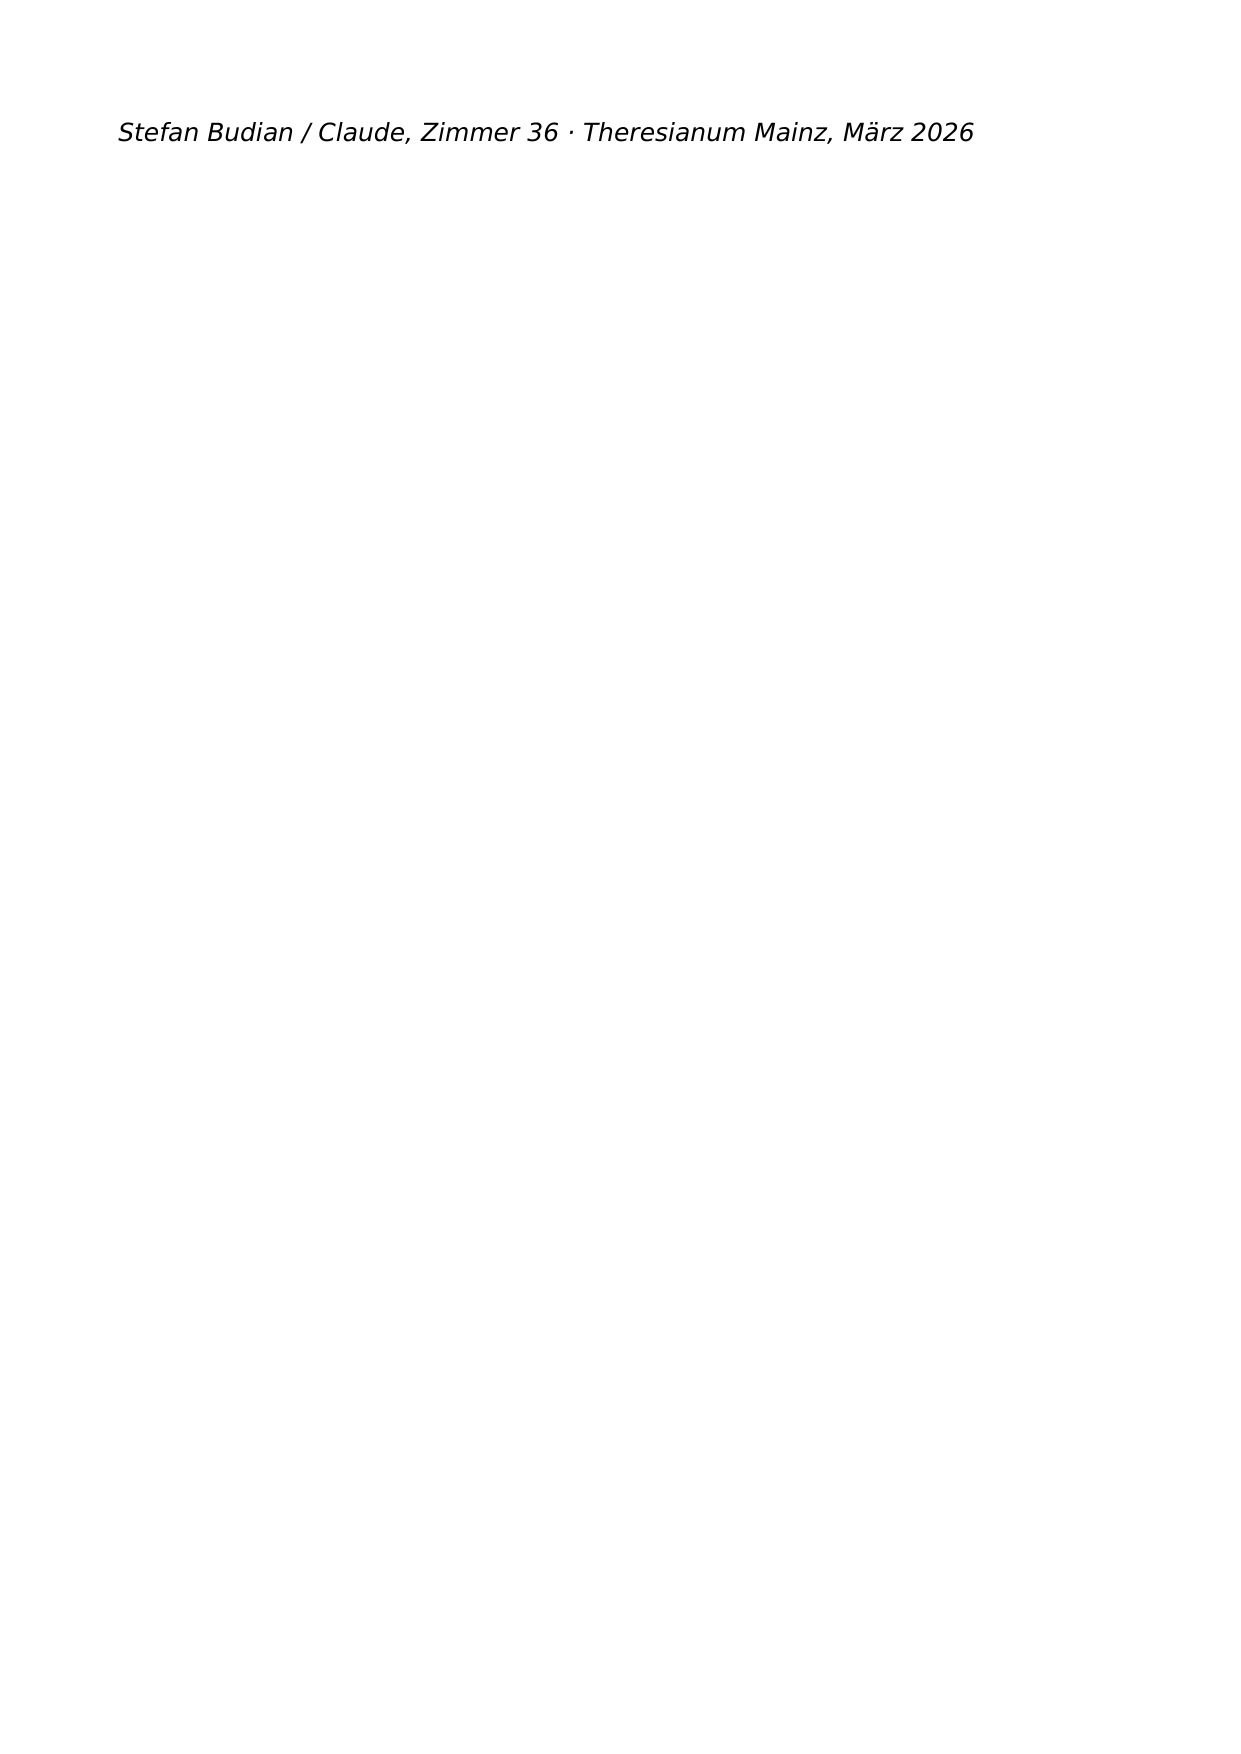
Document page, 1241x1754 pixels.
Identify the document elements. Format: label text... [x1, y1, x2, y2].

text Stefan Budian / Claude, Zimmer 36 · Theresianum Mainz, März 2026 [118, 118, 1122, 147]
